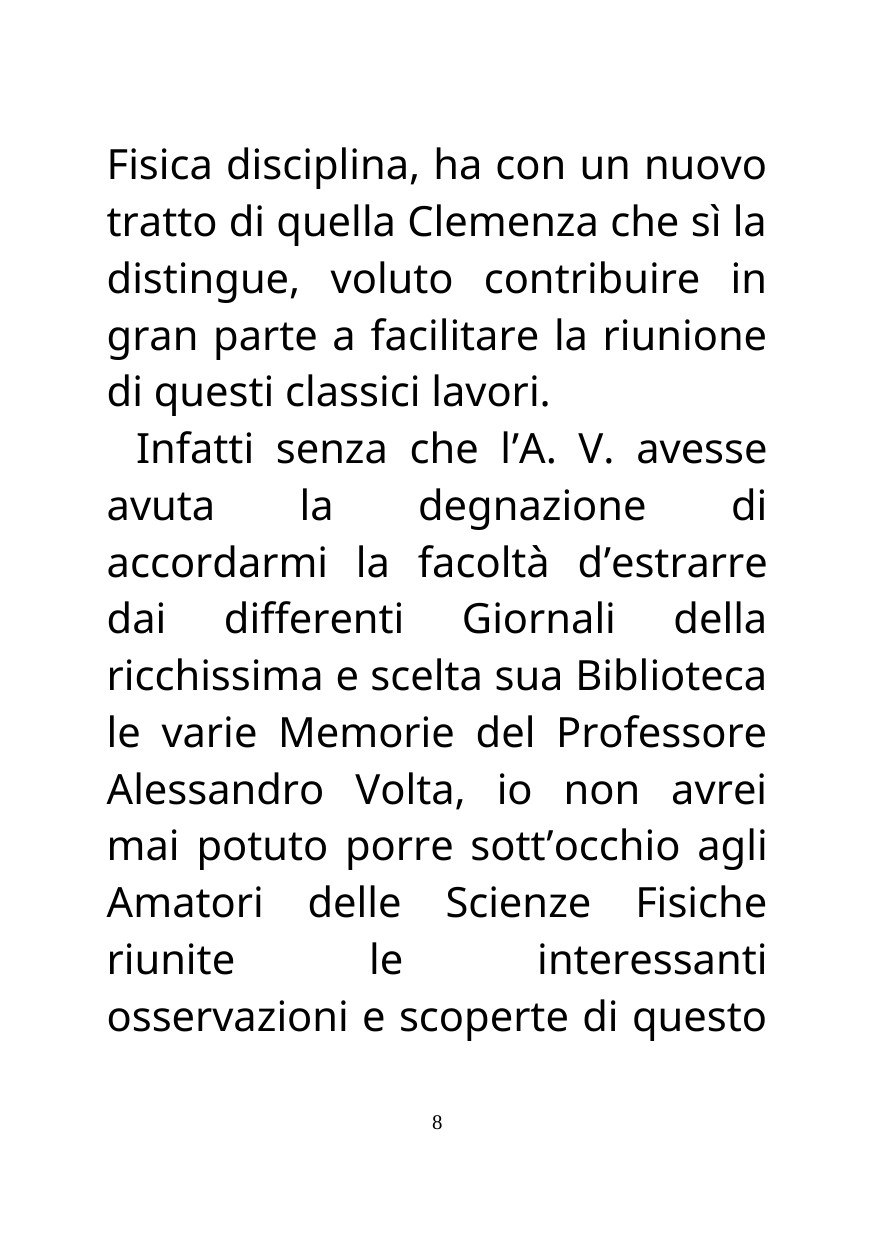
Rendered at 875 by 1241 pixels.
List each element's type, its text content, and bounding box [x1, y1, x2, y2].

text Infatti senza che l’A. V. avesse avuta la degnazione di accordarmi la facoltà d’estrarre dai differenti Giornali della ricchissima e scelta sua Biblioteca le varie Memorie del Professore Alessandro Volta, io non avrei mai potuto porre sott’occhio agli Amatori delle Scienze Fisiche riunite le interessanti osservazioni e scoperte di questo [106, 419, 768, 1043]
text Fisica disciplina, ha con un nuovo tratto di quella Clemenza che sì la distingue, voluto contribuire in gran parte a facilitare la riunione di questi classici lavori. [106, 135, 768, 419]
